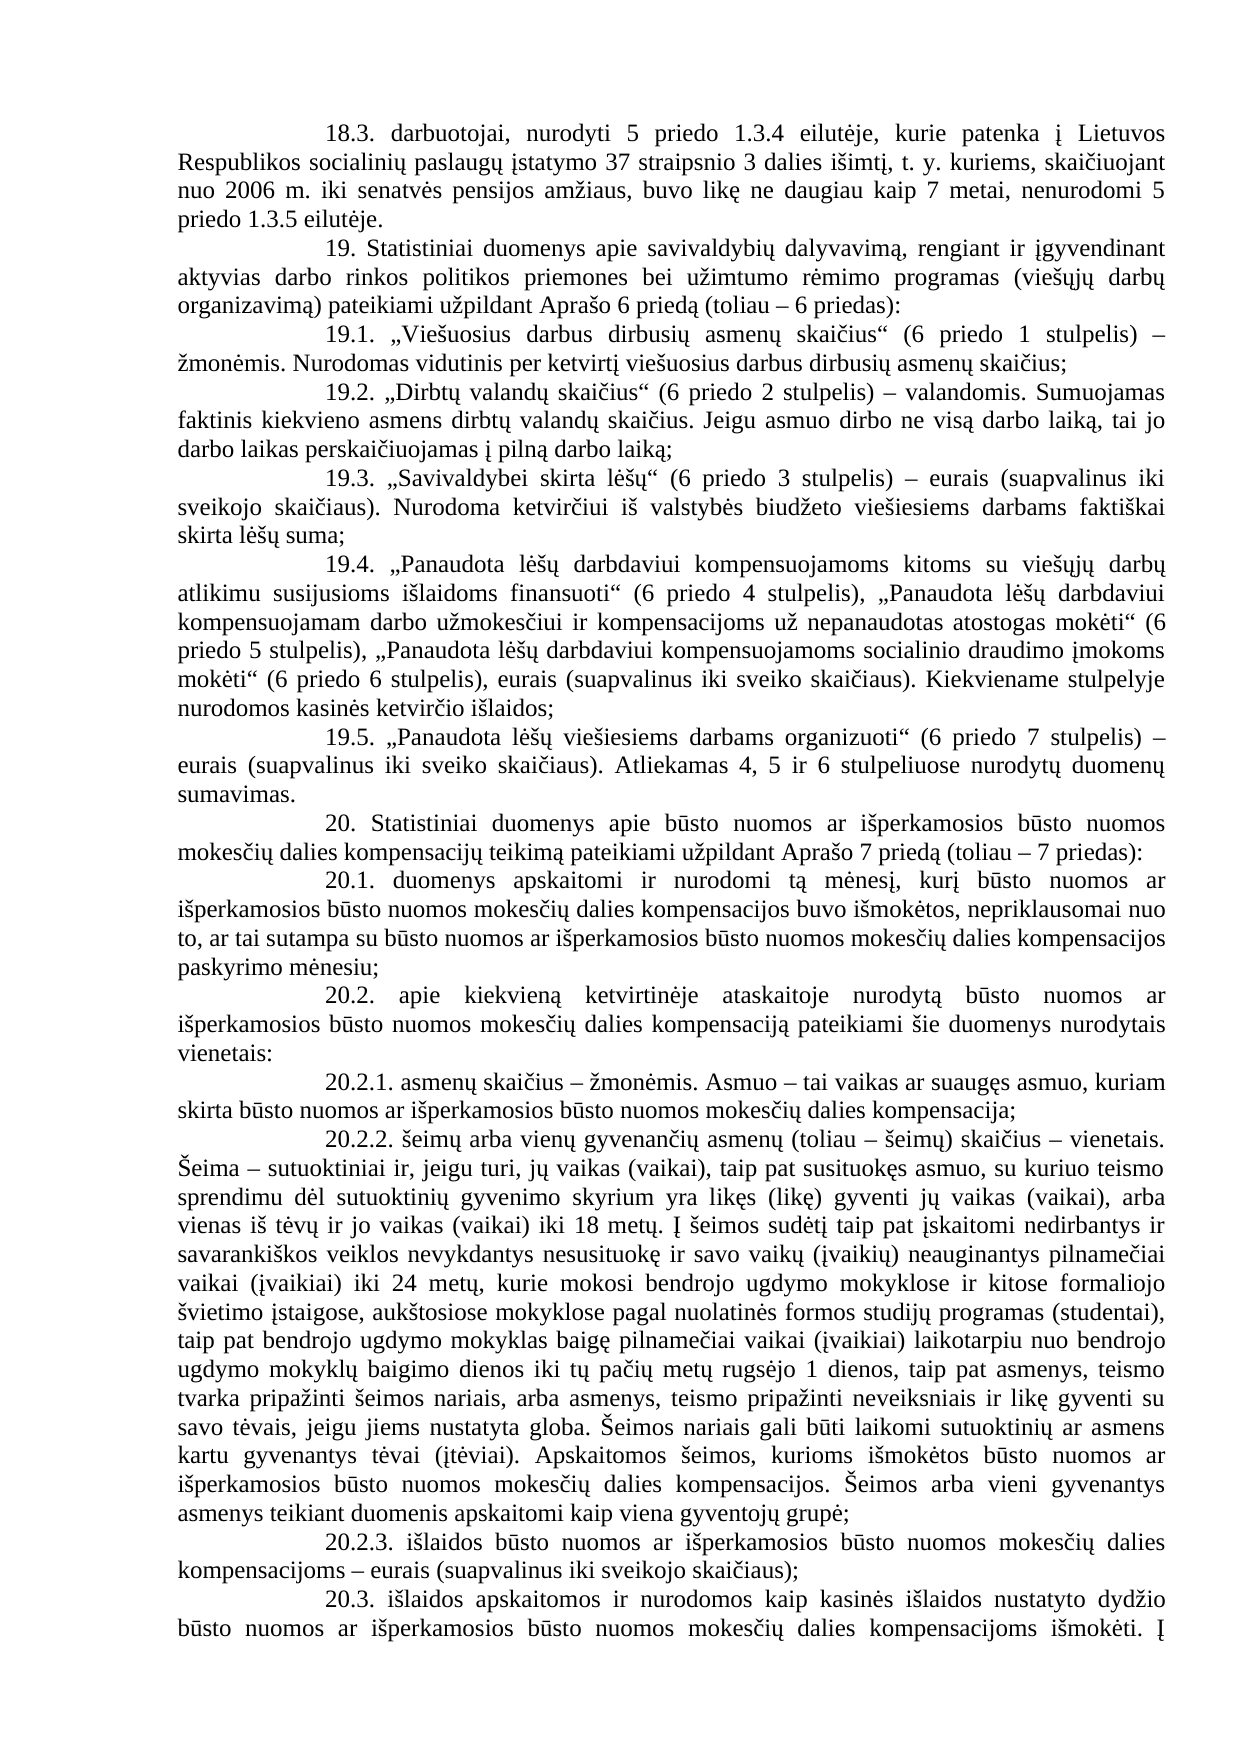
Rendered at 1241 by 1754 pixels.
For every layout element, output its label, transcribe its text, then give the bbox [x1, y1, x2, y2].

text 19. Statistiniai duomenys apie savivaldybių dalyvavimą, rengiant ir įgyvendinant aktyvias darbo rinkos politikos priemones bei užimtumo rėmimo programas (viešųjų darbų organizavimą) pateikiami užpildant Aprašo 6 priedą (toliau – 6 priedas): [177, 233, 1166, 319]
text 19.2. „Dirbtų valandų skaičius“ (6 priedo 2 stulpelis) – valandomis. Sumuojamas faktinis kiekvieno asmens dirbtų valandų skaičius. Jeigu asmuo dirbo ne visą darbo laiką, tai jo darbo laikas perskaičiuojamas į pilną darbo laiką; [177, 377, 1166, 463]
text 19.3. „Savivaldybei skirta lėšų“ (6 priedo 3 stulpelis) – eurais (suapvalinus iki sveikojo skaičiaus). Nurodoma ketvirčiui iš valstybės biudžeto viešiesiems darbams faktiškai skirta lėšų suma; [177, 463, 1166, 549]
text 20.2.3. išlaidos būsto nuomos ar išperkamosios būsto nuomos mokesčių dalies kompensacijoms – eurais (suapvalinus iki sveikojo skaičiaus); [177, 1527, 1166, 1584]
text 19.1. „Viešuosius darbus dirbusių asmenų skaičius“ (6 priedo 1 stulpelis) – žmonėmis. Nurodomas vidutinis per ketvirtį viešuosius darbus dirbusių asmenų skaičius; [177, 319, 1166, 377]
text 18.3. darbuotojai, nurodyti 5 priedo 1.3.4 eilutėje, kurie patenka į Lietuvos Respublikos socialinių paslaugų įstatymo 37 straipsnio 3 dalies išimtį, t. y. kuriems, skaičiuojant nuo 2006 m. iki senatvės pensijos amžiaus, buvo likę ne daugiau kaip 7 metai, nenurodomi 5 priedo 1.3.5 eilutėje. [177, 118, 1166, 233]
text 19.5. „Panaudota lėšų viešiesiems darbams organizuoti“ (6 priedo 7 stulpelis) – eurais (suapvalinus iki sveiko skaičiaus). Atliekamas 4, 5 ir 6 stulpeliuose nurodytų duomenų sumavimas. [177, 722, 1166, 808]
text 19.4. „Panaudota lėšų darbdaviui kompensuojamoms kitoms su viešųjų darbų atlikimu susijusioms išlaidoms finansuoti“ (6 priedo 4 stulpelis), „Panaudota lėšų darbdaviui kompensuojamam darbo užmokesčiui ir kompensacijoms už nepanaudotas atostogas mokėti“ (6 priedo 5 stulpelis), „Panaudota lėšų darbdaviui kompensuojamoms socialinio draudimo įmokoms mokėti“ (6 priedo 6 stulpelis), eurais (suapvalinus iki sveiko skaičiaus). Kiekviename stulpelyje nurodomos kasinės ketvirčio išlaidos; [177, 549, 1166, 722]
text 20. Statistiniai duomenys apie būsto nuomos ar išperkamosios būsto nuomos mokesčių dalies kompensacijų teikimą pateikiami užpildant Aprašo 7 priedą (toliau – 7 priedas): [177, 808, 1166, 866]
text 20.3. išlaidos apskaitomos ir nurodomos kaip kasinės išlaidos nustatyto dydžio būsto nuomos ar išperkamosios būsto nuomos mokesčių dalies kompensacijoms išmokėti. Į [177, 1584, 1166, 1642]
text 20.2. apie kiekvieną ketvirtinėje ataskaitoje nurodytą būsto nuomos ar išperkamosios būsto nuomos mokesčių dalies kompensaciją pateikiami šie duomenys nurodytais vienetais: [177, 981, 1166, 1067]
text 20.1. duomenys apskaitomi ir nurodomi tą mėnesį, kurį būsto nuomos ar išperkamosios būsto nuomos mokesčių dalies kompensacijos buvo išmokėtos, nepriklausomai nuo to, ar tai sutampa su būsto nuomos ar išperkamosios būsto nuomos mokesčių dalies kompensacijos paskyrimo mėnesiu; [177, 866, 1166, 981]
text 20.2.2. šeimų arba vienų gyvenančių asmenų (toliau – šeimų) skaičius – vienetais. Šeima – sutuoktiniai ir, jeigu turi, jų vaikas (vaikai), taip pat susituokęs asmuo, su kuriuo teismo sprendimu dėl sutuoktinių gyvenimo skyrium yra likęs (likę) gyventi jų vaikas (vaikai), arba vienas iš tėvų ir jo vaikas (vaikai) iki 18 metų. Į šeimos sudėtį taip pat įskaitomi nedirbantys ir savarankiškos veiklos nevykdantys nesusituokę ir savo vaikų (įvaikių) neauginantys pilnamečiai vaikai (įvaikiai) iki 24 metų, kurie mokosi bendrojo ugdymo mokyklose ir kitose formaliojo švietimo įstaigose, aukštosiose mokyklose pagal nuolatinės formos studijų programas (studentai), taip pat bendrojo ugdymo mokyklas baigę pilnamečiai vaikai (įvaikiai) laikotarpiu nuo bendrojo ugdymo mokyklų baigimo dienos iki tų pačių metų rugsėjo 1 dienos, taip pat asmenys, teismo tvarka pripažinti šeimos nariais, arba asmenys, teismo pripažinti neveiksniais ir likę gyventi su savo tėvais, jeigu jiems nustatyta globa. Šeimos nariais gali būti laikomi sutuoktinių ar asmens kartu gyvenantys tėvai (įtėviai). Apskaitomos šeimos, kurioms išmokėtos būsto nuomos ar išperkamosios būsto nuomos mokesčių dalies kompensacijos. Šeimos arba vieni gyvenantys asmenys teikiant duomenis apskaitomi kaip viena gyventojų grupė; [177, 1124, 1166, 1527]
text 20.2.1. asmenų skaičius – žmonėmis. Asmuo – tai vaikas ar suaugęs asmuo, kuriam skirta būsto nuomos ar išperkamosios būsto nuomos mokesčių dalies kompensacija; [177, 1067, 1166, 1124]
